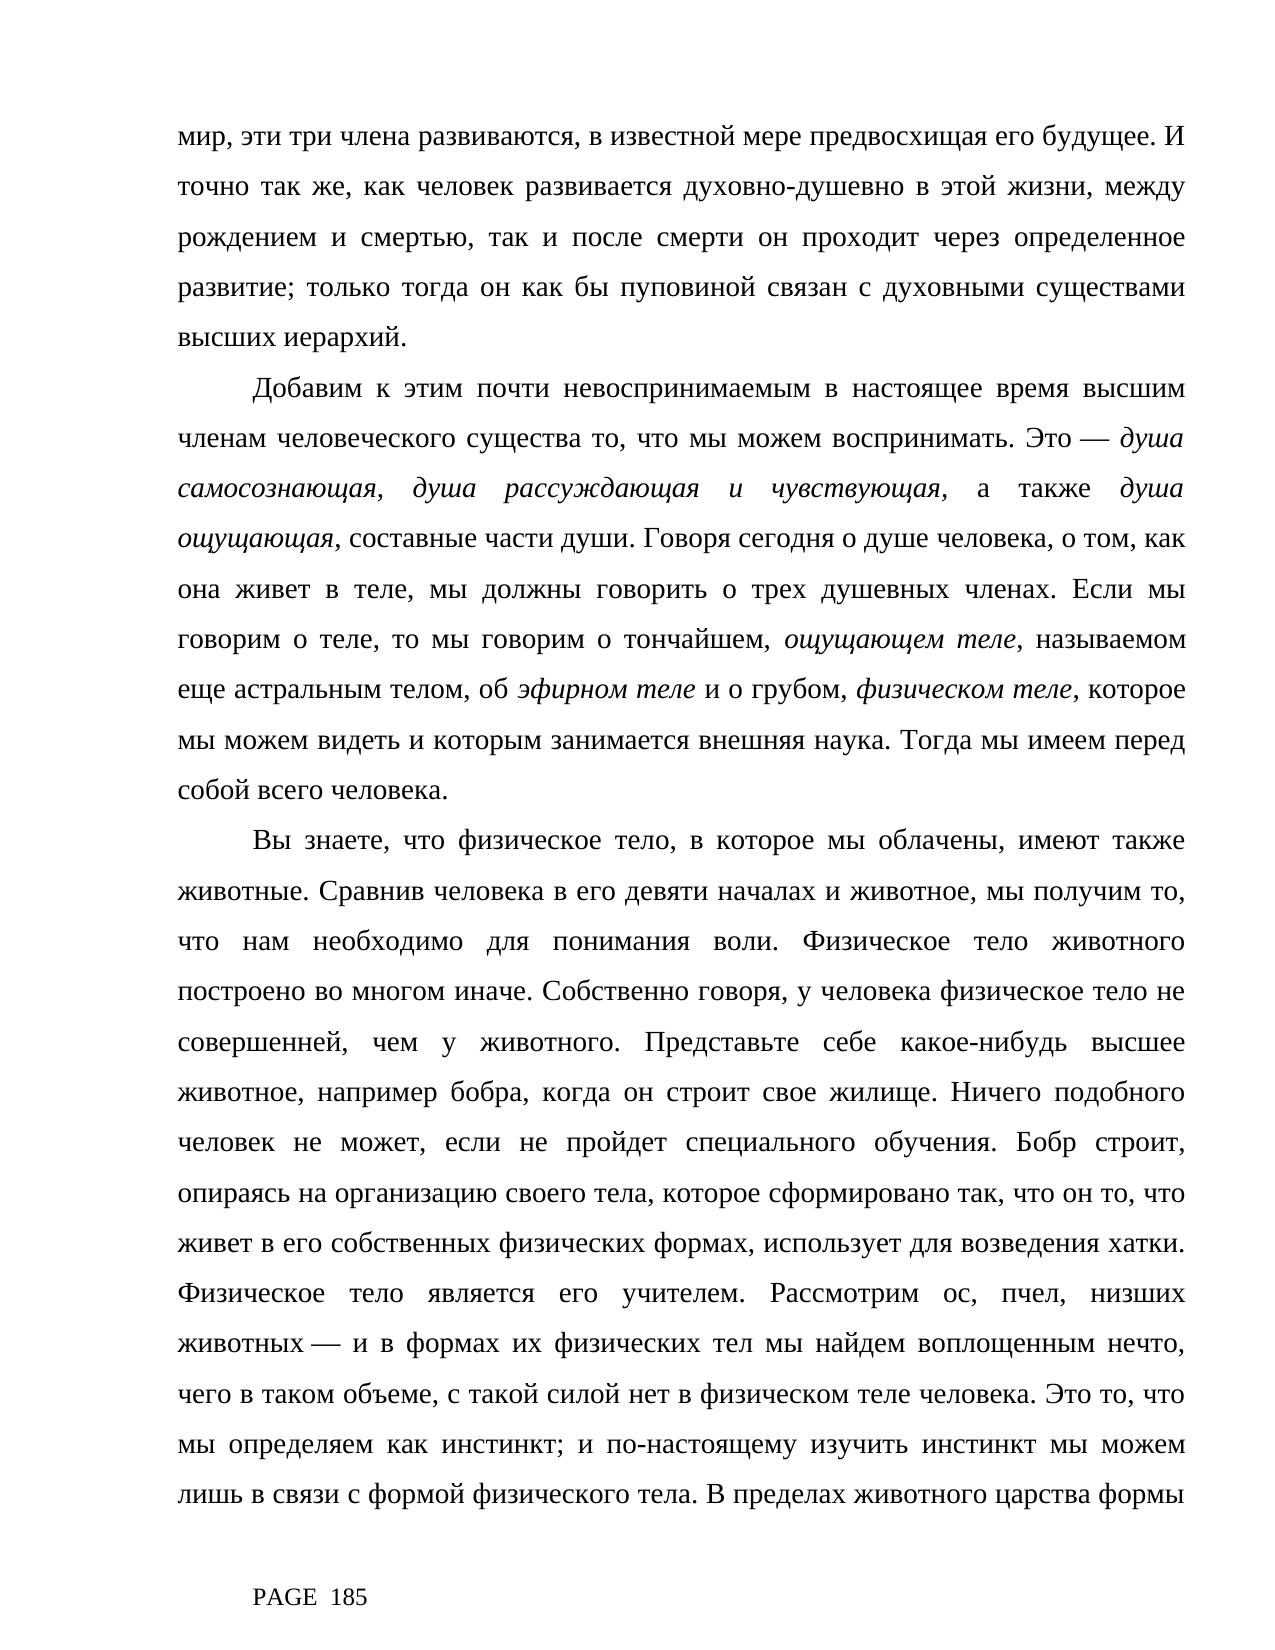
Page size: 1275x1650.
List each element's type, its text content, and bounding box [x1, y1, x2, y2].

text мир, эти три члена развиваются, в известной мере предвосхищая его будущее. И точно так же, как человек развивается духовно-душевно в этой жизни, между рождением и смертью, так и после смерти он проходит через определенное развитие; только тогда он как бы пуповиной связан с духовными существами высших иерархий. [177, 118, 1186, 353]
text Вы знаете, что физическое тело, в которое мы облачены, имеют также животные. Сравнив человека в его девяти началах и животное, мы получим то, что нам необходимо для понимания воли. Физическое тело животного построено во многом иначе. Собственно говоря, у человека физическое тело не совершенней, чем у животного. Представьте себе какое-нибудь высшее животное, например бобра, когда он строит свое жилище. Ничего подобного человек не может, если не пройдет специального обучения. Бобр строит, опираясь на организацию своего тела, которое сформировано так, что он то, что живет в его собственных физических формах, использует для возведения хатки. Физическое тело является его учителем. Рассмотрим ос, пчел, низших животных — и в формах их физических тел мы найдем воплощенным нечто, чего в таком объеме, с такой силой нет в физическом теле человека. Это то, что мы определяем как инстинкт; и по-настоящему изучить инстинкт мы можем лишь в связи с формой физического тела. В пределах животного царства формы [177, 822, 1186, 1510]
text Добавим к этим почти невоспринимаемым в настоящее время высшим членам человеческого существа то, что мы можем воспринимать. Это — душа самосознающая, душа рассуждающая и чувствующая, а также душа ощущающая, составные части души. Говоря сегодня о душе человека, о том, как она живет в теле, мы должны говорить о трех душевных членах. Если мы говорим о теле, то мы говорим о тончайшем, ощущающем теле, называемом еще астральным телом, об эфирном теле и о грубом, физическом теле, которое мы можем видеть и которым занимается внешняя наука. Тогда мы имеем перед собой всего человека. [177, 370, 1186, 806]
